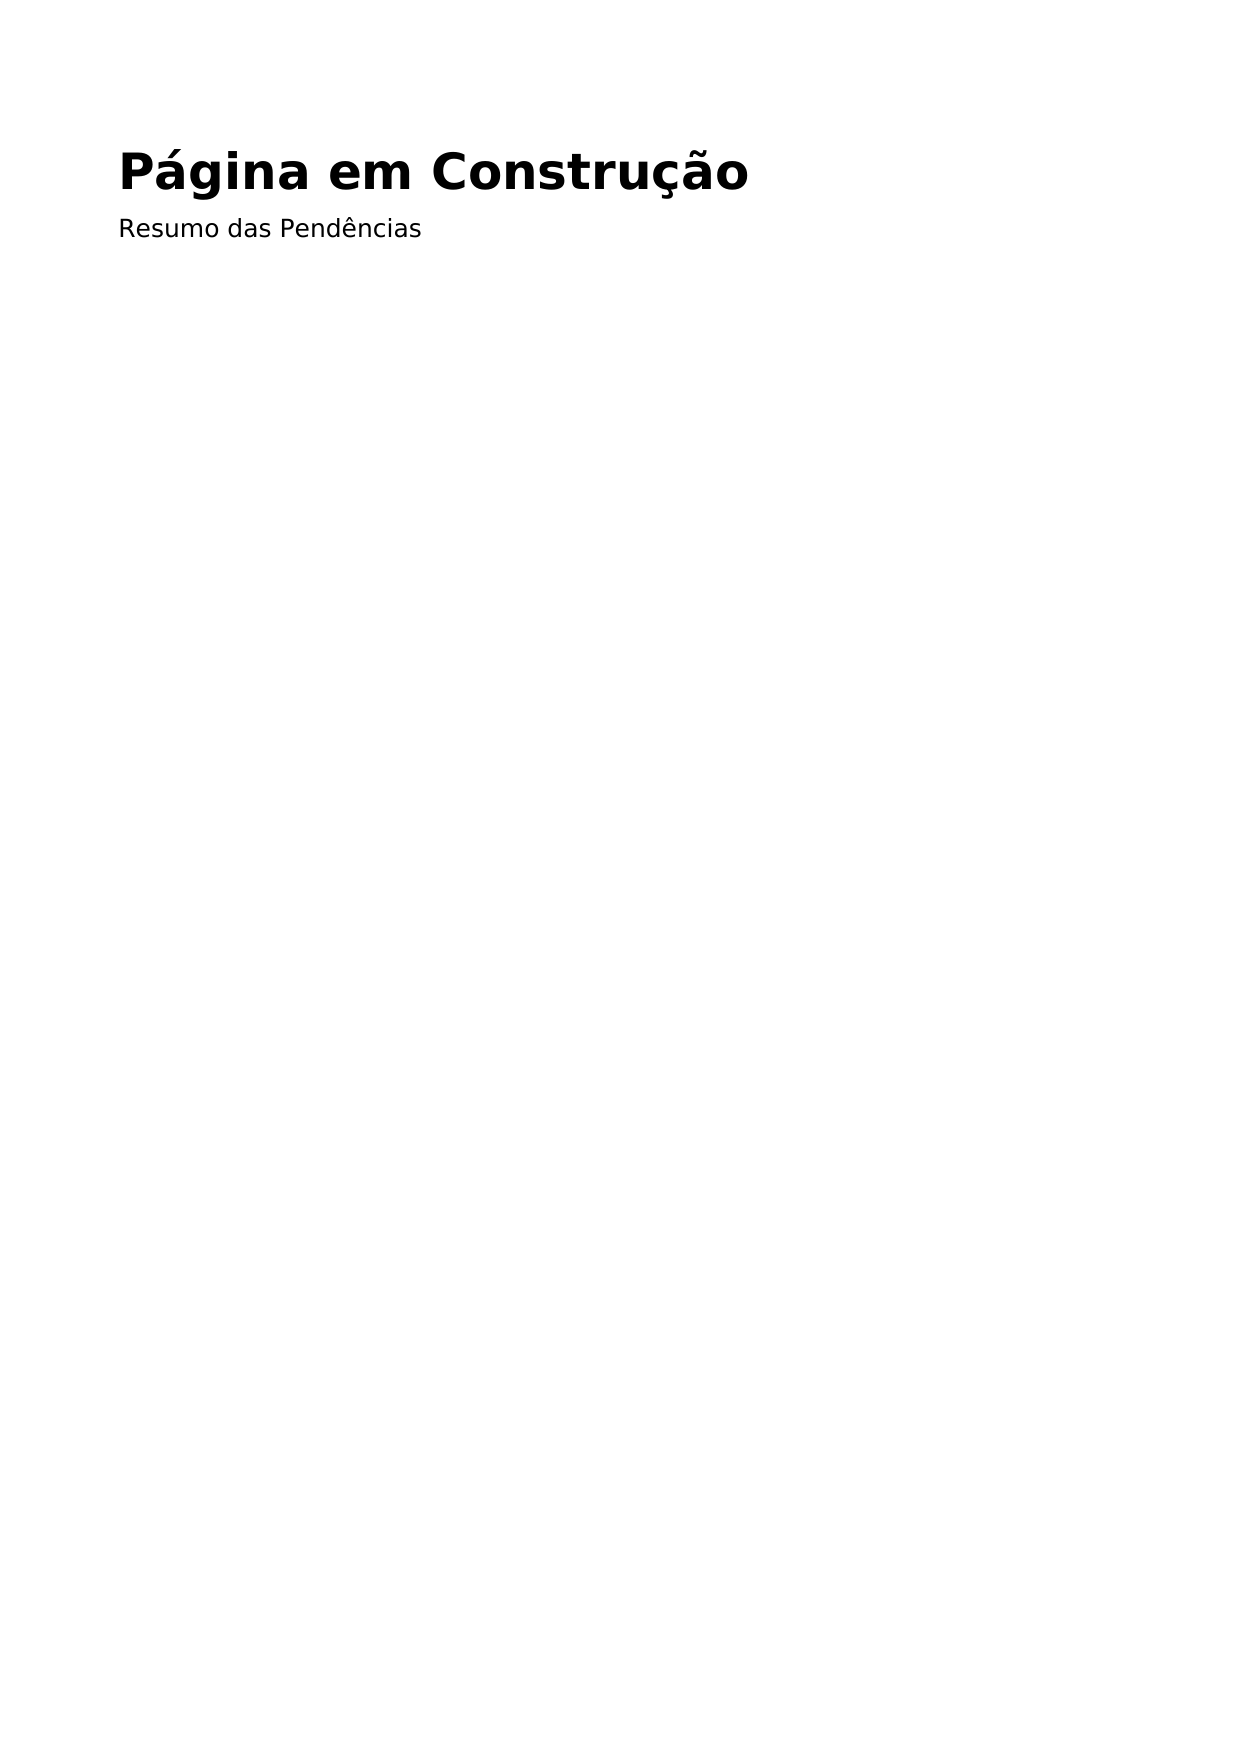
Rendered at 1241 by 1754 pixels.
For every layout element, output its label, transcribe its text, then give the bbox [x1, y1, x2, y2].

subtitle Página em Construção [118, 143, 1122, 201]
text Resumo das Pendências [118, 214, 1122, 243]
